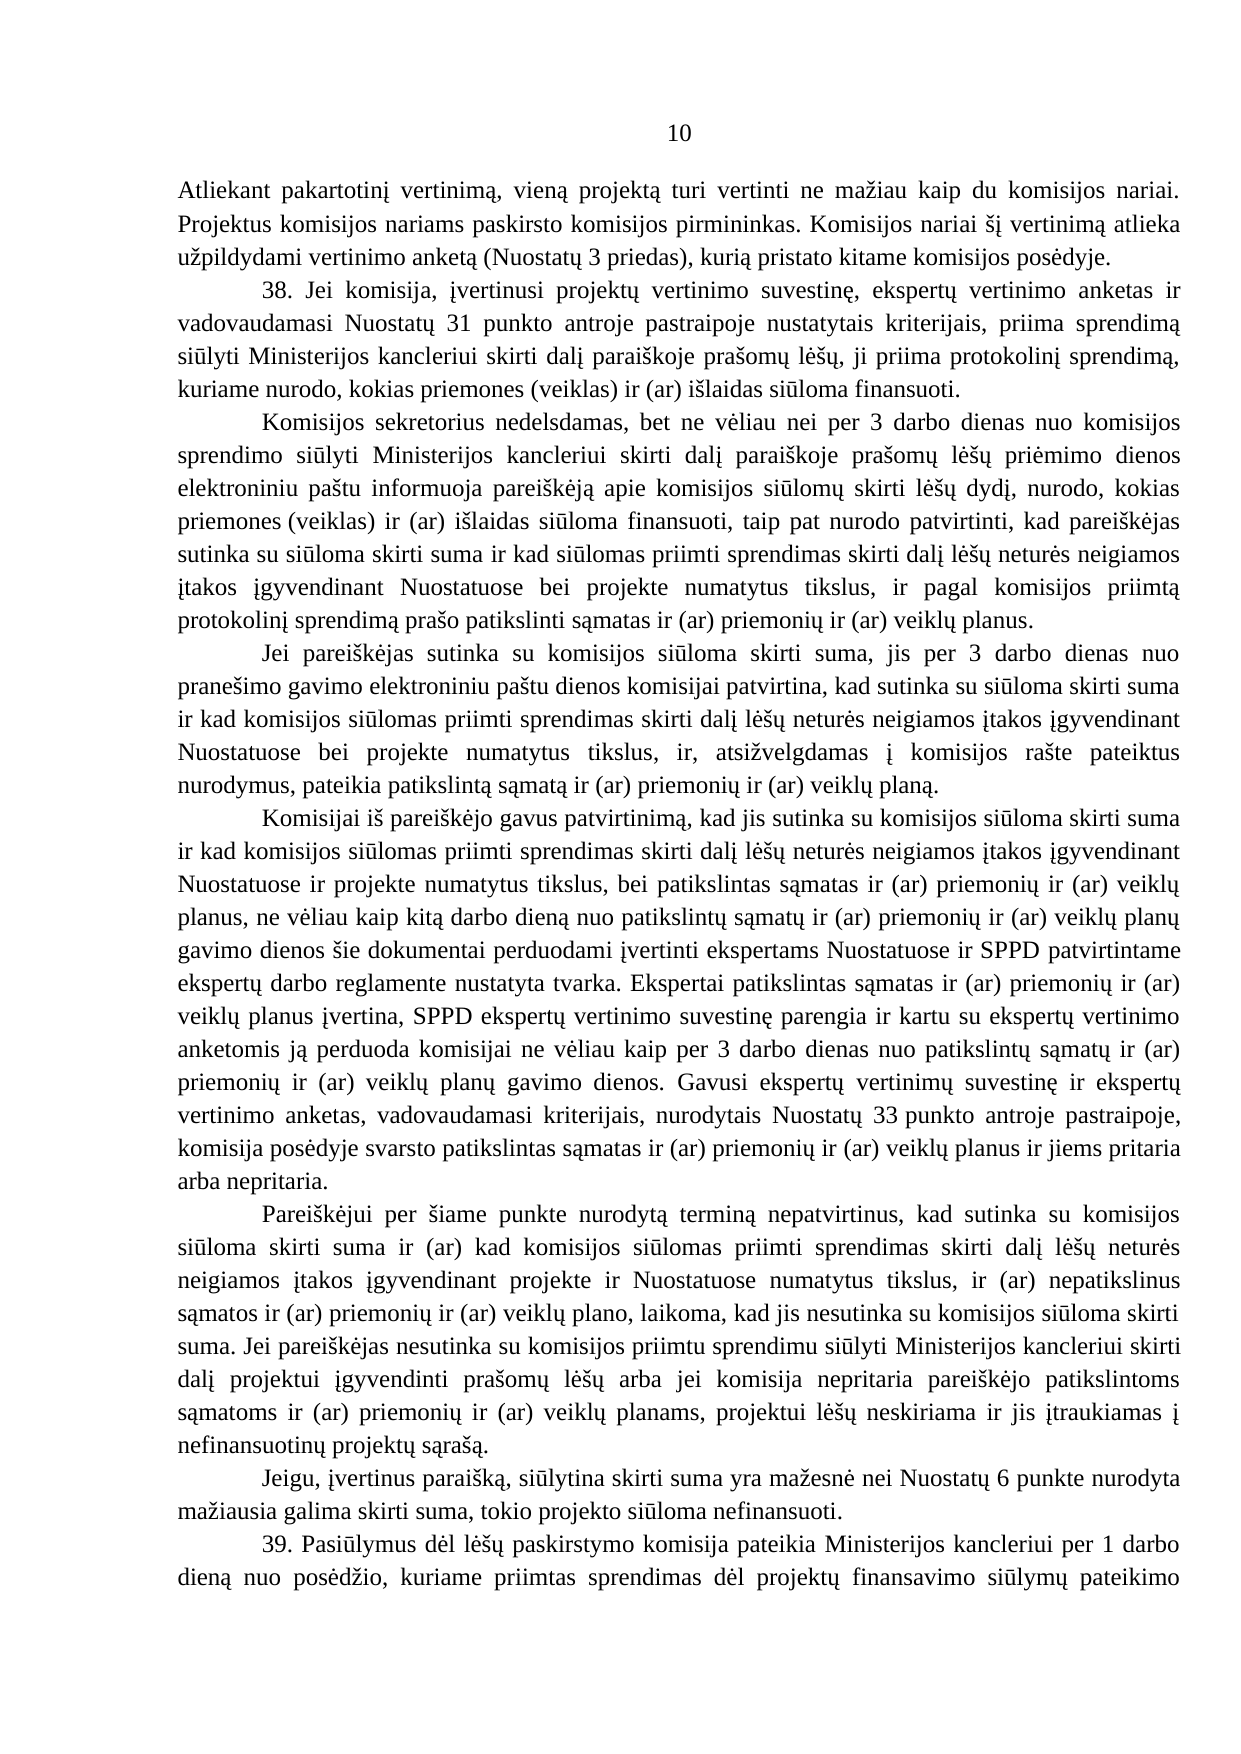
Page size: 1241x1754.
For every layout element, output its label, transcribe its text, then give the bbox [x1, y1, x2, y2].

text 38. Jei komisija, įvertinusi projektų vertinimo suvestinę, ekspertų vertinimo anketas ir vadovaudamasi Nuostatų 31 punkto antroje pastraipoje nustatytais kriterijais, priima sprendimą siūlyti Ministerijos kancleriui skirti dalį paraiškoje prašomų lėšų, ji priima protokolinį sprendimą, kuriame nurodo, kokias priemones (veiklas) ir (ar) išlaidas siūloma finansuoti. [177, 275, 1181, 402]
text Jei pareiškėjas sutinka su komisijos siūloma skirti suma, jis per 3 darbo dienas nuo pranešimo gavimo elektroniniu paštu dienos komisijai patvirtina, kad sutinka su siūloma skirti suma ir kad komisijos siūlomas priimti sprendimas skirti dalį lėšų neturės neigiamos įtakos įgyvendinant Nuostatuose bei projekte numatytus tikslus, ir, atsižvelgdamas į komisijos rašte pateiktus nurodymus, pateikia patikslintą sąmatą ir (ar) priemonių ir (ar) veiklų planą. [177, 638, 1181, 799]
text Atliekant pakartotinį vertinimą, vieną projektą turi vertinti ne mažiau kaip du komisijos nariai. Projektus komisijos nariams paskirsto komisijos pirmininkas. Komisijos nariai šį vertinimą atlieka užpildydami vertinimo anketą (Nuostatų 3 priedas), kurią pristato kitame komisijos posėdyje. [177, 176, 1181, 270]
text Komisijai iš pareiškėjo gavus patvirtinimą, kad jis sutinka su komisijos siūloma skirti suma ir kad komisijos siūlomas priimti sprendimas skirti dalį lėšų neturės neigiamos įtakos įgyvendinant Nuostatuose ir projekte numatytus tikslus, bei patikslintas sąmatas ir (ar) priemonių ir (ar) veiklų planus, ne vėliau kaip kitą darbo dieną nuo patikslintų sąmatų ir (ar) priemonių ir (ar) veiklų planų gavimo dienos šie dokumentai perduodami įvertinti ekspertams Nuostatuose ir SPPD patvirtintame ekspertų darbo reglamente nustatyta tvarka. Ekspertai patikslintas sąmatas ir (ar) priemonių ir (ar) veiklų planus įvertina, SPPD ekspertų vertinimo suvestinę parengia ir kartu su ekspertų vertinimo anketomis ją perduoda komisijai ne vėliau kaip per 3 darbo dienas nuo patikslintų sąmatų ir (ar) priemonių ir (ar) veiklų planų gavimo dienos. Gavusi ekspertų vertinimų suvestinę ir ekspertų vertinimo anketas, vadovaudamasi kriterijais, nurodytais Nuostatų 33 punkto antroje pastraipoje, komisija posėdyje svarsto patikslintas sąmatas ir (ar) priemonių ir (ar) veiklų planus ir jiems pritaria arba nepritaria. [177, 803, 1181, 1195]
text 39. Pasiūlymus dėl lėšų paskirstymo komisija pateikia Ministerijos kancleriui per 1 darbo dieną nuo posėdžio, kuriame priimtas sprendimas dėl projektų finansavimo siūlymų pateikimo [177, 1529, 1181, 1591]
text Jeigu, įvertinus paraišką, siūlytina skirti suma yra mažesnė nei Nuostatų 6 punkte nurodyta mažiausia galima skirti suma, tokio projekto siūloma nefinansuoti. [177, 1463, 1181, 1525]
text Komisijos sekretorius nedelsdamas, bet ne vėliau nei per 3 darbo dienas nuo komisijos sprendimo siūlyti Ministerijos kancleriui skirti dalį paraiškoje prašomų lėšų priėmimo dienos elektroniniu paštu informuoja pareiškėją apie komisijos siūlomų skirti lėšų dydį, nurodo, kokias priemones (veiklas) ir (ar) išlaidas siūloma finansuoti, taip pat nurodo patvirtinti, kad pareiškėjas sutinka su siūloma skirti suma ir kad siūlomas priimti sprendimas skirti dalį lėšų neturės neigiamos įtakos įgyvendinant Nuostatuose bei projekte numatytus tikslus, ir pagal komisijos priimtą protokolinį sprendimą prašo patikslinti sąmatas ir (ar) priemonių ir (ar) veiklų planus. [177, 407, 1181, 634]
text Pareiškėjui per šiame punkte nurodytą terminą nepatvirtinus, kad sutinka su komisijos siūloma skirti suma ir (ar) kad komisijos siūlomas priimti sprendimas skirti dalį lėšų neturės neigiamos įtakos įgyvendinant projekte ir Nuostatuose numatytus tikslus, ir (ar) nepatikslinus sąmatos ir (ar) priemonių ir (ar) veiklų plano, laikoma, kad jis nesutinka su komisijos siūloma skirti suma. Jei pareiškėjas nesutinka su komisijos priimtu sprendimu siūlyti Ministerijos kancleriui skirti dalį projektui įgyvendinti prašomų lėšų arba jei komisija nepritaria pareiškėjo patikslintoms sąmatoms ir (ar) priemonių ir (ar) veiklų planams, projektui lėšų neskiriama ir jis įtraukiamas į nefinansuotinų projektų sąrašą. [177, 1199, 1181, 1459]
